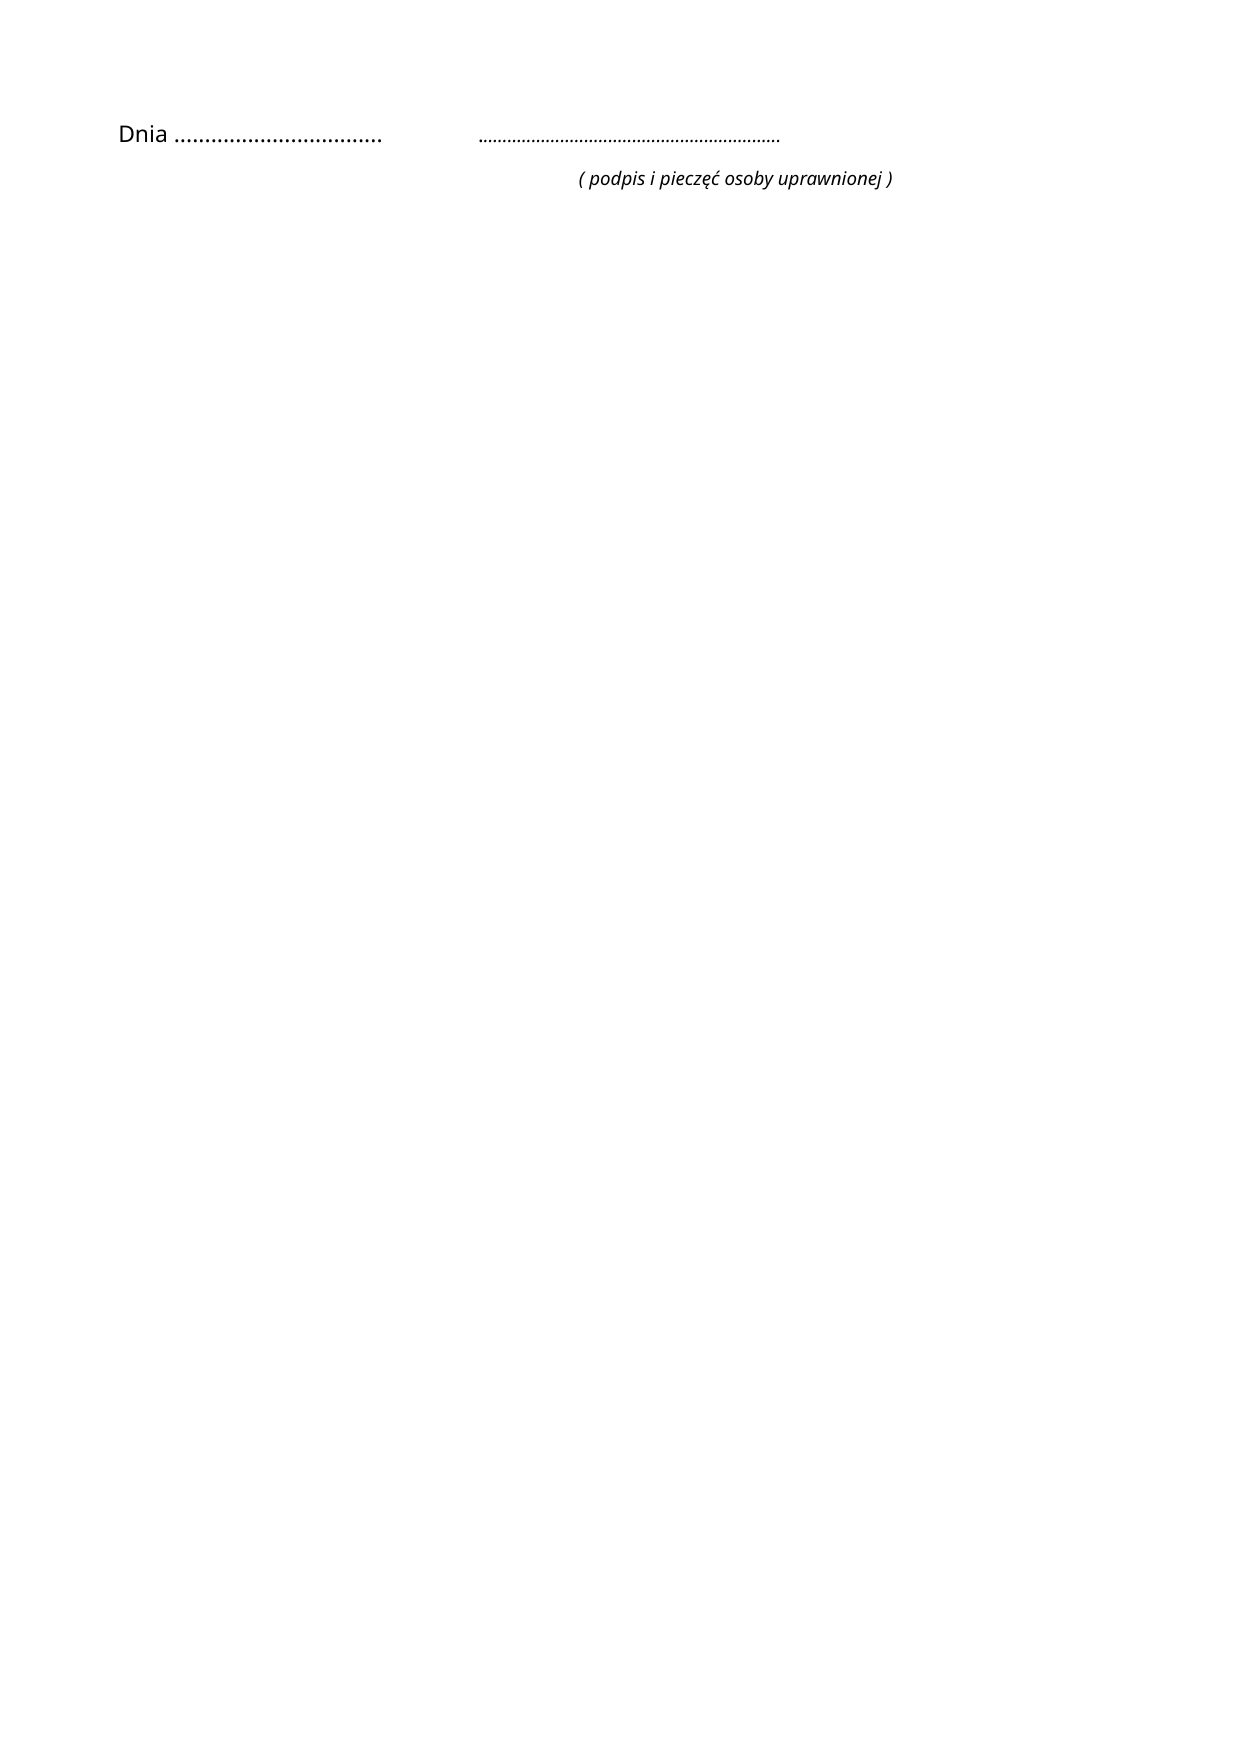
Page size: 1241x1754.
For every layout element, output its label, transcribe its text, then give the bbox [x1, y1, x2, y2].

text ( podpis i pieczęć osoby uprawnionej ) [118, 165, 1122, 191]
text Dnia .................................. ............................................................... [118, 118, 1122, 149]
